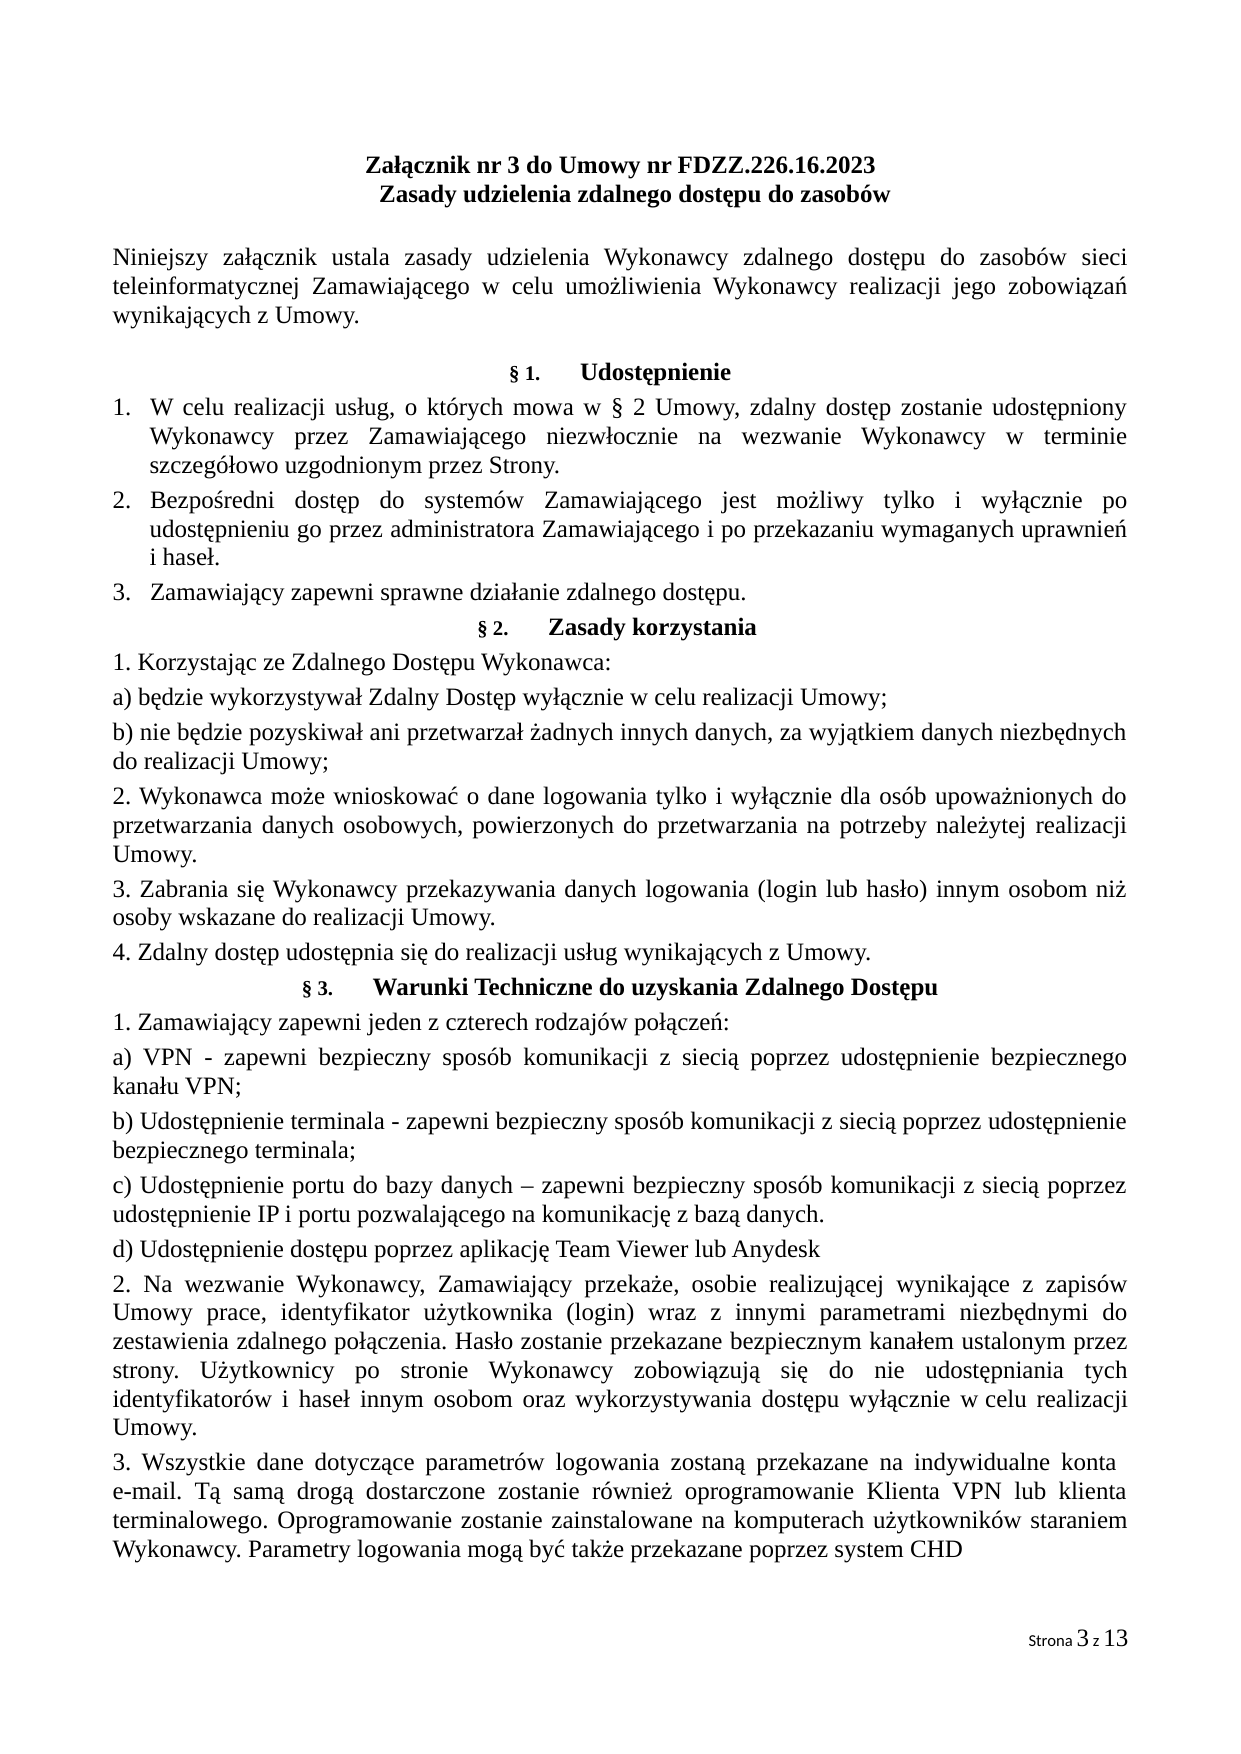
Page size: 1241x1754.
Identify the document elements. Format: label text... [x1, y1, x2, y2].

list 4. Zdalny dostęp udostępnia się do realizacji usług wynikających z Umowy. [75, 937, 1128, 966]
list 3. Zabrania się Wykonawcy przekazywania danych logowania (login lub hasło) innym osobom niż osoby wskazane do realizacji Umowy. [75, 874, 1128, 931]
text 1. Zamawiający zapewni jeden z czterech rodzajów połączeń: [112, 1007, 1128, 1036]
list Zamawiający zapewni sprawne działanie zdalnego dostępu. [112, 577, 1128, 606]
list a) będzie wykorzystywał Zdalny Dostęp wyłącznie w celu realizacji Umowy; [75, 682, 1128, 711]
text Załącznik nr 3 do Umowy nr FDZZ.226.16.2023 [112, 150, 1128, 179]
list b) nie będzie pozyskiwał ani przetwarzał żadnych innych danych, za wyjątkiem danych niezbędnych do realizacji Umowy; [75, 717, 1128, 775]
text Niniejszy załącznik ustala zasady udzielenia Wykonawcy zdalnego dostępu do zasobów sieci teleinformatycznej Zamawiającego w celu umożliwienia Wykonawcy realizacji jego zobowiązań wynikających z Umowy. [112, 242, 1128, 329]
text 2. Na wezwanie Wykonawcy, Zamawiający przekaże, osobie realizującej wynikające z zapisów Umowy prace, identyfikator użytkownika (login) wraz z innymi parametrami niezbędnymi do zestawienia zdalnego połączenia. Hasło zostanie przekazane bezpiecznym kanałem ustalonym przez strony. Użytkownicy po stronie Wykonawcy zobowiązują się do nie udostępniania tych identyfikatorów i haseł innym osobom oraz wykorzystywania dostępu wyłącznie w celu realizacji Umowy. [112, 1269, 1128, 1441]
list d) Udostępnienie dostępu poprzez aplikację Team Viewer lub Anydesk [75, 1234, 1128, 1262]
list Udostępnienie [112, 357, 1128, 386]
list 1. Korzystając ze Zdalnego Dostępu Wykonawca: [75, 647, 1128, 676]
list W celu realizacji usług, o których mowa w § 2 Umowy, zdalny dostęp zostanie udostępniony Wykonawcy przez Zamawiającego niezwłocznie na wezwanie Wykonawcy w terminie szczegółowo uzgodnionym przez Strony. [112, 392, 1128, 479]
list Warunki Techniczne do uzyskania Zdalnego Dostępu [112, 972, 1128, 1001]
list a) VPN - zapewni bezpieczny sposób komunikacji z siecią poprzez udostępnienie bezpiecznego kanału VPN; [75, 1042, 1128, 1100]
list 2. Wykonawca może wnioskować o dane logowania tylko i wyłącznie dla osób upoważnionych do przetwarzania danych osobowych, powierzonych do przetwarzania na potrzeby należytej realizacji Umowy. [75, 781, 1128, 867]
text Zasady udzielenia zdalnego dostępu do zasobów [142, 179, 1128, 207]
list b) Udostępnienie terminala - zapewni bezpieczny sposób komunikacji z siecią poprzez udostępnienie bezpiecznego terminala; [75, 1106, 1128, 1164]
list Bezpośredni dostęp do systemów Zamawiającego jest możliwy tylko i wyłącznie po udostępnieniu go przez administratora Zamawiającego i po przekazaniu wymaganych uprawnień i haseł. [112, 485, 1128, 571]
list c) Udostępnienie portu do bazy danych – zapewni bezpieczny sposób komunikacji z siecią poprzez udostępnienie IP i portu pozwalającego na komunikację z bazą danych. [111, 1170, 1128, 1227]
text 3. Wszystkie dane dotyczące parametrów logowania zostaną przekazane na indywidualne konta e-mail. Tą samą drogą dostarczone zostanie również oprogramowanie Klienta VPN lub klienta terminalowego. Oprogramowanie zostanie zainstalowane na komputerach użytkowników staraniem Wykonawcy. Parametry logowania mogą być także przekazane poprzez system CHD [112, 1447, 1128, 1562]
list Zasady korzystania [112, 612, 1128, 641]
